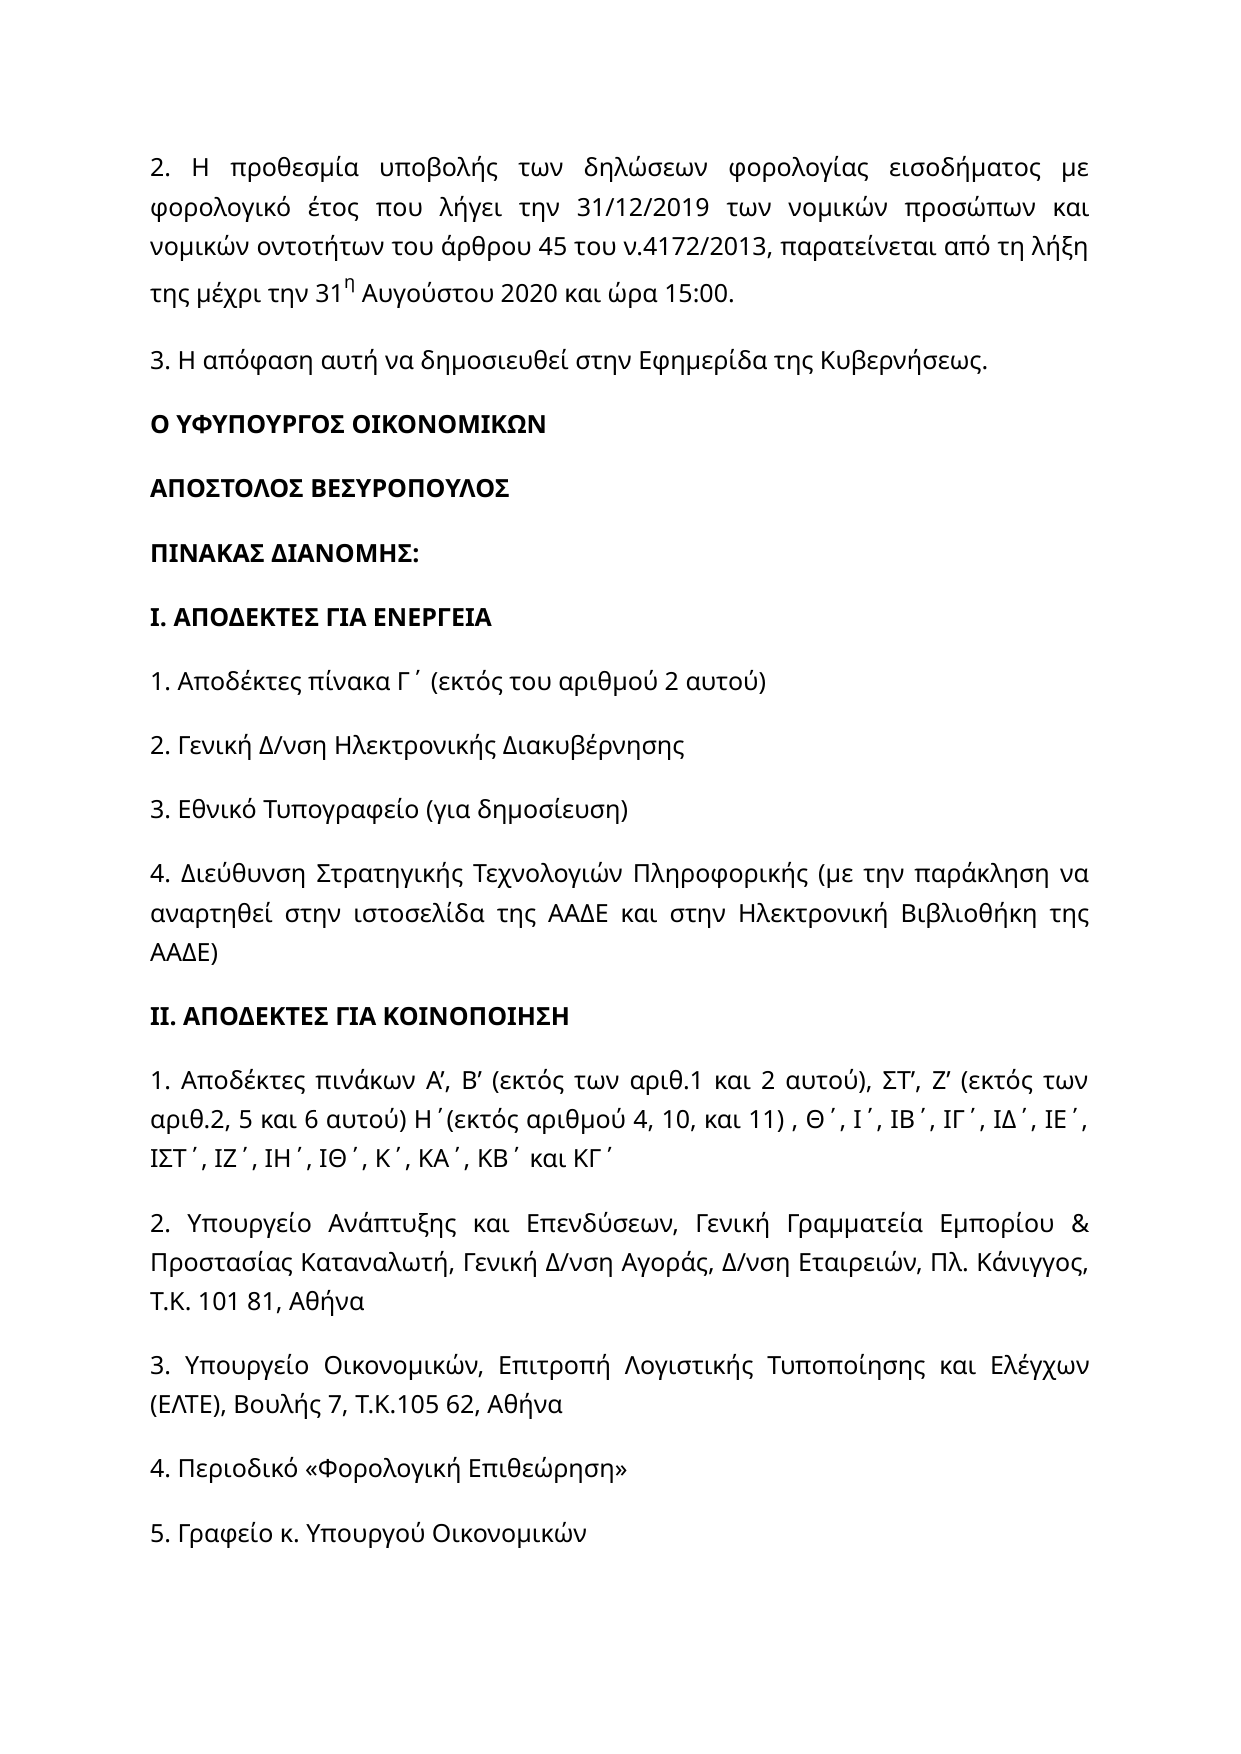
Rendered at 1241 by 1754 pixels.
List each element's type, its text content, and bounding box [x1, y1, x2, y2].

text 3. Υπουργείο Οικονομικών, Επιτροπή Λογιστικής Τυποποίησης και Ελέγχων (ΕΛΤΕ), Βουλής 7, Τ.Κ.105 62, Αθήνα [150, 1348, 1090, 1421]
text Ι. ΑΠΟΔΕΚΤΕΣ ΓΙΑ ΕΝΕΡΓΕΙΑ [150, 599, 1090, 633]
text 3. Η απόφαση αυτή να δημοσιευθεί στην Εφημερίδα της Κυβερνήσεως. [150, 343, 1090, 377]
text 1. Αποδέκτες πίνακα Γ΄ (εκτός του αριθμού 2 αυτού) [150, 663, 1090, 698]
text 5. Γραφείο κ. Υπουργού Οικονομικών [150, 1515, 1090, 1549]
text 2. Η προθεσμία υποβολής των δηλώσεων φορολογίας εισοδήματος με φορολογικό έτος που λήγει την 31/12/2019 των νομικών προσώπων και νομικών οντοτήτων του άρθρου 45 του ν.4172/2013, παρατείνεται από τη λήξη της μέχρι την 31η Αυγούστου 2020 και ώρα 15:00. [150, 150, 1090, 311]
text 1. Αποδέκτες πινάκων Α’, Β’ (εκτός των αριθ.1 και 2 αυτού), ΣΤ’, Ζ’ (εκτός των αριθ.2, 5 και 6 αυτού) Η΄(εκτός αριθμού 4, 10, και 11) , Θ΄, Ι΄, ΙΒ΄, ΙΓ΄, ΙΔ΄, ΙΕ΄, ΙΣΤ΄, ΙΖ΄, ΙΗ΄, ΙΘ΄, Κ΄, ΚΑ΄, ΚΒ΄ και ΚΓ΄ [150, 1063, 1090, 1175]
text ΙΙ. ΑΠΟΔΕΚΤΕΣ ΓΙΑ ΚΟΙΝΟΠΟΙΗΣΗ [150, 998, 1090, 1033]
text 2. Υπουργείο Ανάπτυξης και Επενδύσεων, Γενική Γραμματεία Εμπορίου & Προστασίας Καταναλωτή, Γενική Δ/νση Αγοράς, Δ/νση Εταιρειών, Πλ. Κάνιγγος, Τ.Κ. 101 81, Αθήνα [150, 1205, 1090, 1318]
text ΠΙΝΑΚΑΣ ΔΙΑΝΟΜΗΣ: [150, 535, 1090, 569]
text ΑΠΟΣΤΟΛΟΣ ΒΕΣΥΡΟΠΟΥΛΟΣ [150, 471, 1090, 505]
text Ο ΥΦΥΠΟΥΡΓΟΣ ΟΙΚΟΝΟΜΙΚΩΝ [150, 407, 1090, 441]
text 2. Γενική Δ/νση Ηλεκτρονικής Διακυβέρνησης [150, 728, 1090, 762]
text 4. Περιοδικό «Φορολογική Επιθεώρηση» [150, 1451, 1090, 1485]
text 4. Διεύθυνση Στρατηγικής Τεχνολογιών Πληροφορικής (με την παράκληση να αναρτηθεί στην ιστοσελίδα της ΑΑΔΕ και στην Ηλεκτρονική Βιβλιοθήκη της ΑΑΔΕ) [150, 856, 1090, 968]
text 3. Εθνικό Τυπογραφείο (για δημοσίευση) [150, 792, 1090, 826]
